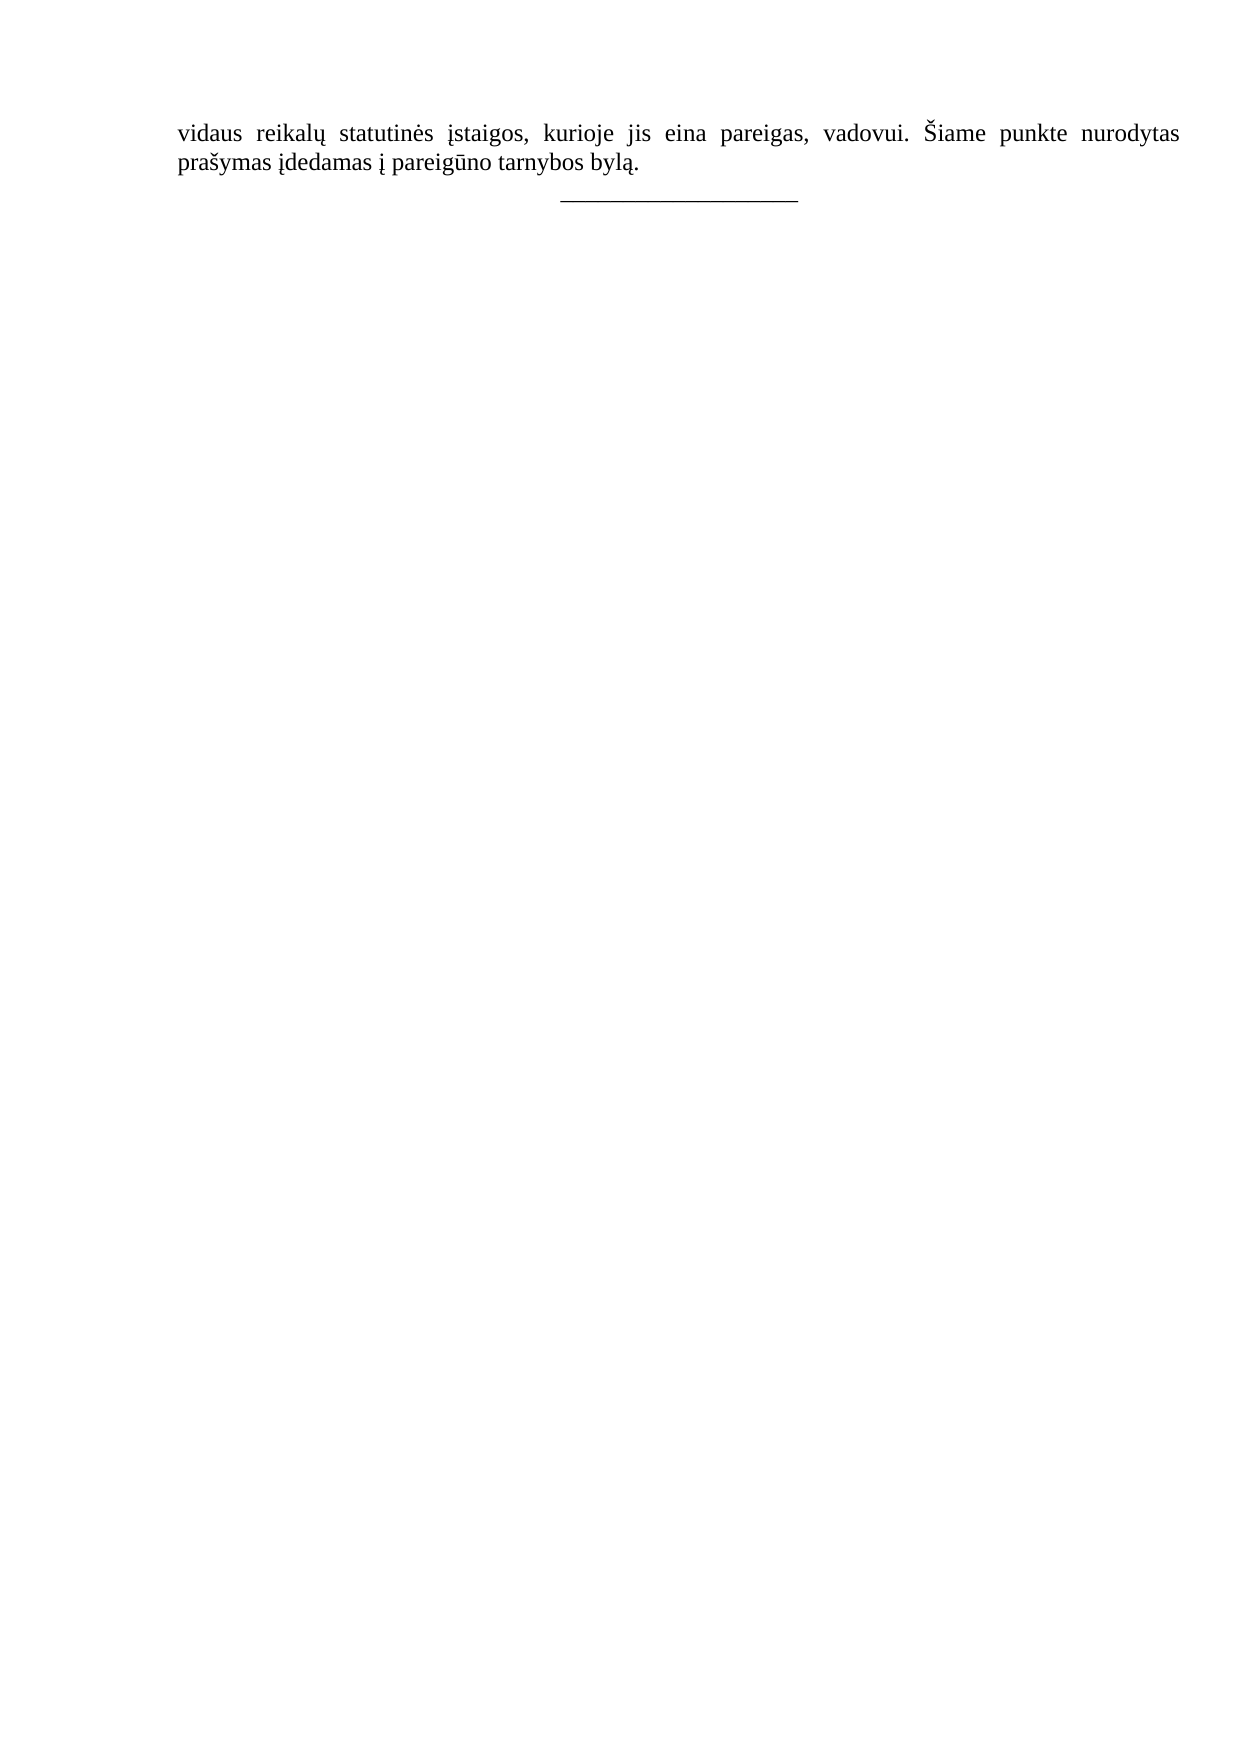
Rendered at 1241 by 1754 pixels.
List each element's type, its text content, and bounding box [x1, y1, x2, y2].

text ___________________ [177, 176, 1181, 204]
text vidaus reikalų statutinės įstaigos, kurioje jis eina pareigas, vadovui. Šiame punkte nurodytas prašymas įdedamas į pareigūno tarnybos bylą. [177, 118, 1181, 176]
